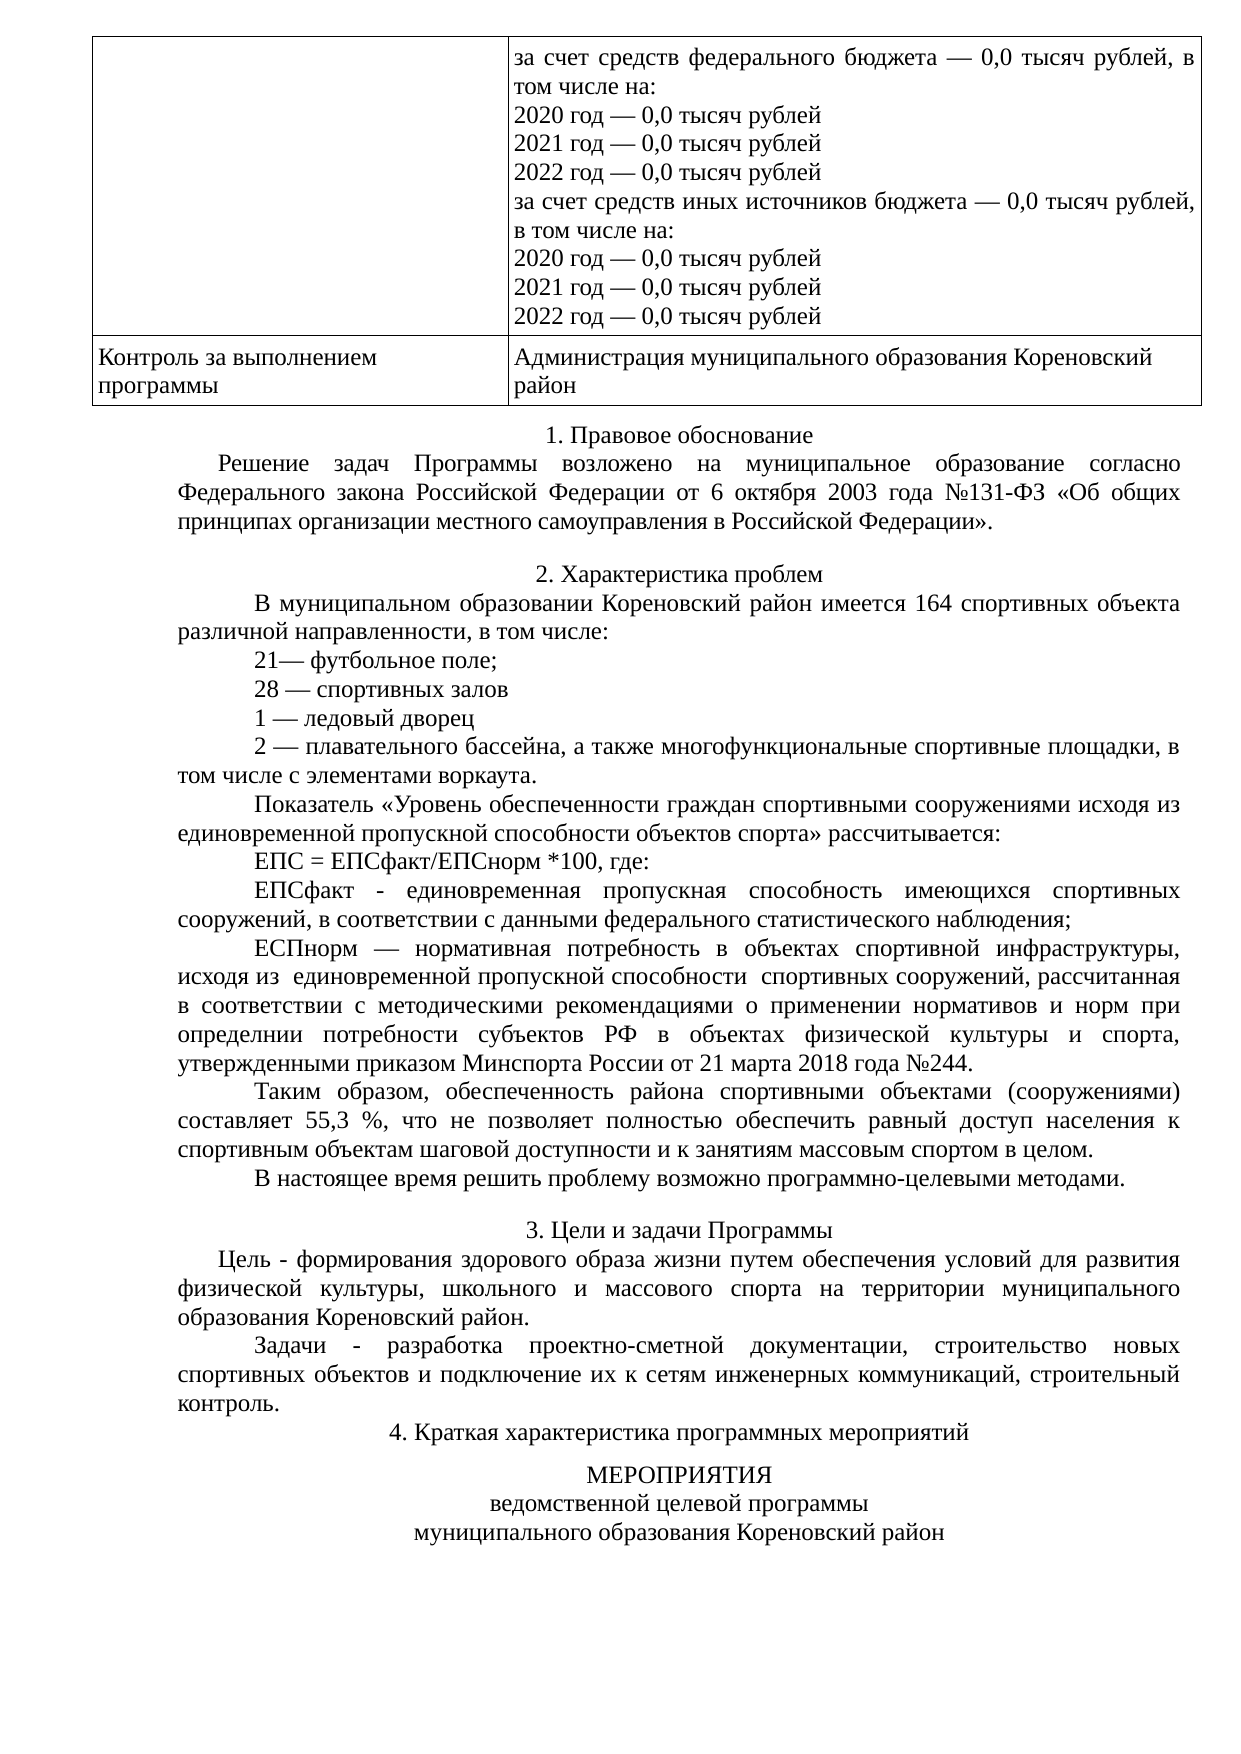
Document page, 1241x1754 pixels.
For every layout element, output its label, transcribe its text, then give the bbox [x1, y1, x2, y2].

text 2 — плавательного бассейна, а также многофункциональные спортивные площадки, в том числе с элементами воркаута. [177, 731, 1181, 789]
text муниципального образования Кореновский район [177, 1517, 1181, 1546]
text ЕПС = ЕПСфакт/ЕПСнорм *100, где: [177, 846, 1181, 875]
text В настоящее время решить проблему возможно программно-целевыми методами. [177, 1163, 1181, 1191]
text ведомственной целевой программы [177, 1488, 1181, 1517]
table_cell Администрация муниципального образования Кореновский район [509, 336, 1201, 405]
text ЕПСфакт - единовременная пропускная способность имеющихся спортивных сооружений, в соответствии с данными федерального статистического наблюдения; [177, 875, 1181, 933]
text 1 — ледовый дворец [177, 703, 1181, 731]
text Таким образом, обеспеченность района спортивными объектами (сооружениями) составляет 55,3 %, что не позволяет полностью обеспечить равный доступ населения к спортивным объектам шаговой доступности и к занятиям массовым спортом в целом. [177, 1076, 1181, 1163]
text Цель - формирования здорового образа жизни путем обеспечения условий для развития физической культуры, школьного и массового спорта на территории муниципального образования Кореновский район. [177, 1244, 1181, 1330]
text 3. Цели и задачи Программы [177, 1215, 1181, 1244]
text Решение задач Программы возложено на муниципальное образование согласно Федерального закона Российской Федерации от 6 октября 2003 года №131-ФЗ «Об общих принципах организации местного самоуправления в Российской Федерации». [177, 448, 1181, 535]
text 1. Правовое обоснование [177, 420, 1181, 448]
text Показатель «Уровень обеспеченности граждан спортивными сооружениями исходя из единовременной пропускной способности объектов спорта» рассчитывается: [177, 789, 1181, 846]
text 28 — спортивных залов [177, 674, 1181, 703]
text 2. Характеристика проблем [177, 559, 1181, 588]
text 21— футбольное поле; [177, 645, 1181, 674]
text Задачи - разработка проектно-сметной документации, строительство новых спортивных объектов и подключение их к сетям инженерных коммуникаций, строительный контроль. [177, 1330, 1181, 1417]
table_cell за счет средств федерального бюджета — 0,0 тысяч рублей, в том числе на: 2020 год — 0,0 тысяч рублей 2021 год — 0,0 тысяч рублей 2022 год — 0,0 тысяч рублей за счет средств иных источников бюджета — 0,0 тысяч рублей, в том числе на: 2020 год — 0,0 тысяч рублей 2021 год — 0,0 тысяч рублей 2022 год — 0,0 тысяч рублей [509, 37, 1201, 335]
text МЕРОПРИЯТИЯ [177, 1460, 1181, 1488]
text ЕСПнорм — нормативная потребность в объектах спортивной инфраструктуры, исходя из единовременной пропускной способности спортивных сооружений, рассчитанная в соответствии с методическими рекомендациями о применении нормативов и норм при определнии потребности субъектов РФ в объектах физической культуры и спорта, утвержденными приказом Минспорта России от 21 марта 2018 года №244. [177, 933, 1181, 1076]
table_cell Контроль за выполнением программы [93, 336, 508, 405]
text В муниципальном образовании Кореновский район имеется 164 спортивных объекта различной направленности, в том числе: [177, 588, 1181, 645]
table_cell [93, 37, 508, 335]
text 4. Краткая характеристика программных мероприятий [177, 1417, 1181, 1445]
